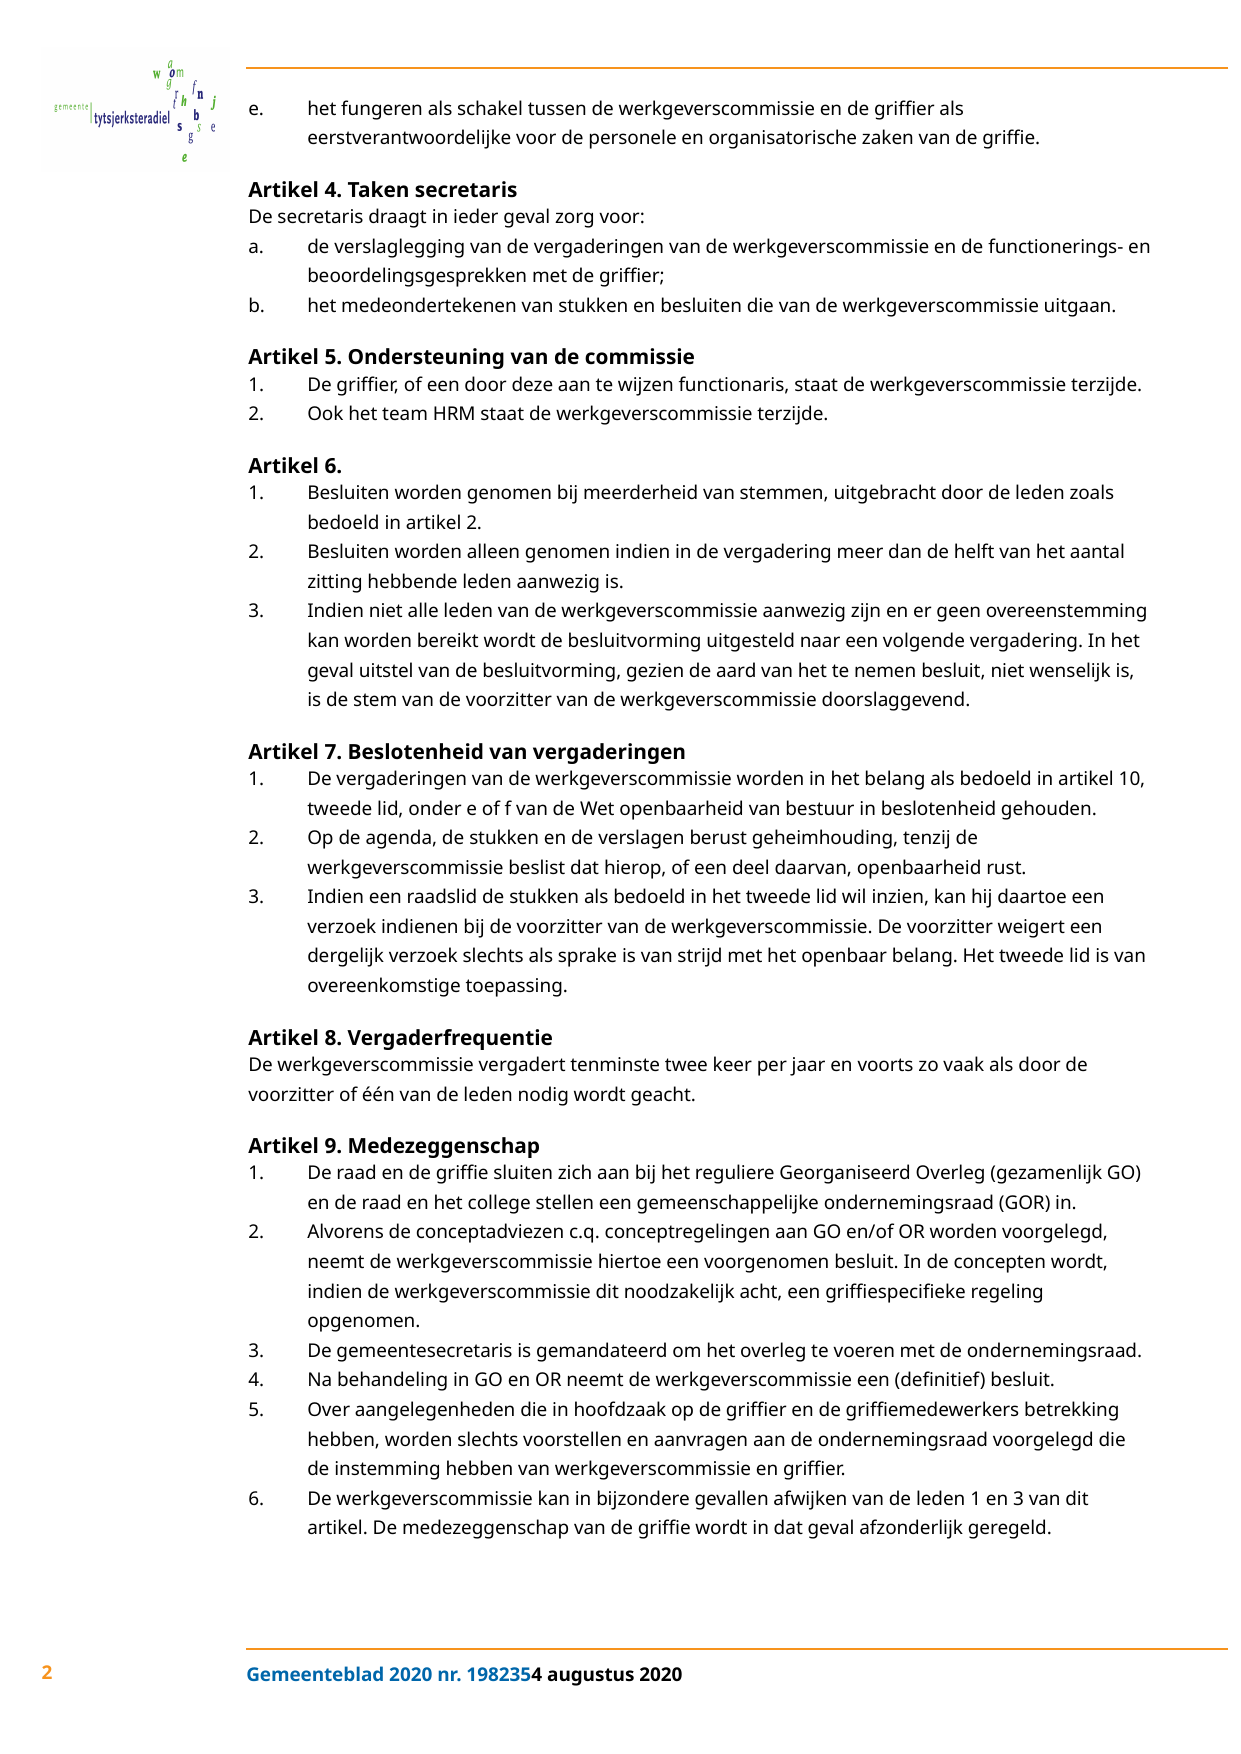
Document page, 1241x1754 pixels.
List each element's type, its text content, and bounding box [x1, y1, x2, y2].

list de verslaglegging van de vergaderingen van de werkgeverscommissie en de functionerings- en beoordelingsgesprekken met de griffier; [248, 233, 1152, 288]
text Artikel 5. Ondersteuning van de commissie [248, 342, 1152, 371]
list Besluiten worden alleen genomen indien in de vergadering meer dan de helft van het aantal zitting hebbende leden aanwezig is. [248, 538, 1152, 594]
list Besluiten worden genomen bij meerderheid van stemmen, uitgebracht door de leden zoals bedoeld in artikel 2. [248, 479, 1152, 534]
text Artikel 8. Vergaderfrequentie [248, 1023, 1152, 1051]
list De raad en de griffie sluiten zich aan bij het reguliere Georganiseerd Overleg (gezamenlijk GO) en de raad en het college stellen een gemeenschappelijke ondernemingsraad (GOR) in. [248, 1159, 1152, 1215]
list Na behandeling in GO en OR neemt de werkgeverscommissie een (definitief) besluit. [248, 1367, 1152, 1392]
text De secretaris draagt in ieder geval zorg voor: [248, 203, 1152, 229]
list De gemeentesecretaris is gemandateerd om het overleg te voeren met de ondernemingsraad. [248, 1337, 1152, 1363]
list Ook het team HRM staat de werkgeverscommissie terzijde. [248, 400, 1152, 426]
text Artikel 4. Taken secretaris [248, 175, 1152, 203]
list het medeondertekenen van stukken en besluiten die van de werkgeverscommissie uitgaan. [248, 292, 1152, 318]
list het fungeren als schakel tussen de werkgeverscommissie en de griffier als eerstverantwoordelijke voor de personele en organisatorische zaken van de griffie. [248, 95, 1152, 150]
text De werkgeverscommissie vergadert tenminste twee keer per jaar en voorts zo vaak als door de voorzitter of één van de leden nodig wordt geacht. [248, 1051, 1152, 1106]
text Artikel 9. Medezeggenschap [248, 1131, 1152, 1159]
list De werkgeverscommissie kan in bijzondere gevallen afwijken van de leden 1 en 3 van dit artikel. De medezeggenschap van de griffie wordt in dat geval afzonderlijk geregeld. [248, 1485, 1152, 1540]
list Indien niet alle leden van de werkgeverscommissie aanwezig zijn en er geen overeenstemming kan worden bereikt wordt de besluitvorming uitgesteld naar een volgende vergadering. In het geval uitstel van de besluitvorming, gezien de aard van het te nemen besluit, niet wenselijk is, is de stem van de voorzitter van de werkgeverscommissie doorslaggevend. [248, 598, 1152, 712]
list Alvorens de conceptadviezen c.q. conceptregelingen aan GO en/of OR worden voorgelegd, neemt de werkgeverscommissie hiertoe een voorgenomen besluit. In de concepten wordt, indien de werkgeverscommissie dit noodzakelijk acht, een griffiespecifieke regeling opgenomen. [248, 1219, 1152, 1333]
list Over aangelegenheden die in hoofdzaak op de griffier en de griffiemedewerkers betrekking hebben, worden slechts voorstellen en aanvragen aan de ondernemingsraad voorgelegd die de instemming hebben van werkgeverscommissie en griffier. [248, 1396, 1152, 1481]
list Indien een raadslid de stukken als bedoeld in het tweede lid wil inzien, kan hij daartoe een verzoek indienen bij de voorzitter van de werkgeverscommissie. De voorzitter weigert een dergelijk verzoek slechts als sprake is van strijd met het openbaar belang. Het tweede lid is van overeenkomstige toepassing. [248, 883, 1152, 998]
list De griffier, of een door deze aan te wijzen functionaris, staat de werkgeverscommissie terzijde. [248, 371, 1152, 397]
text Artikel 7. Beslotenheid van vergaderingen [248, 737, 1152, 765]
text Artikel 6. [248, 451, 1152, 479]
picture [41, 47, 231, 172]
list De vergaderingen van de werkgeverscommissie worden in het belang als bedoeld in artikel 10, tweede lid, onder e of f van de Wet openbaarheid van bestuur in beslotenheid gehouden. [248, 765, 1152, 821]
list Op de agenda, de stukken en de verslagen berust geheimhouding, tenzij de werkgeverscommissie beslist dat hierop, of een deel daarvan, openbaarheid rust. [248, 824, 1152, 880]
